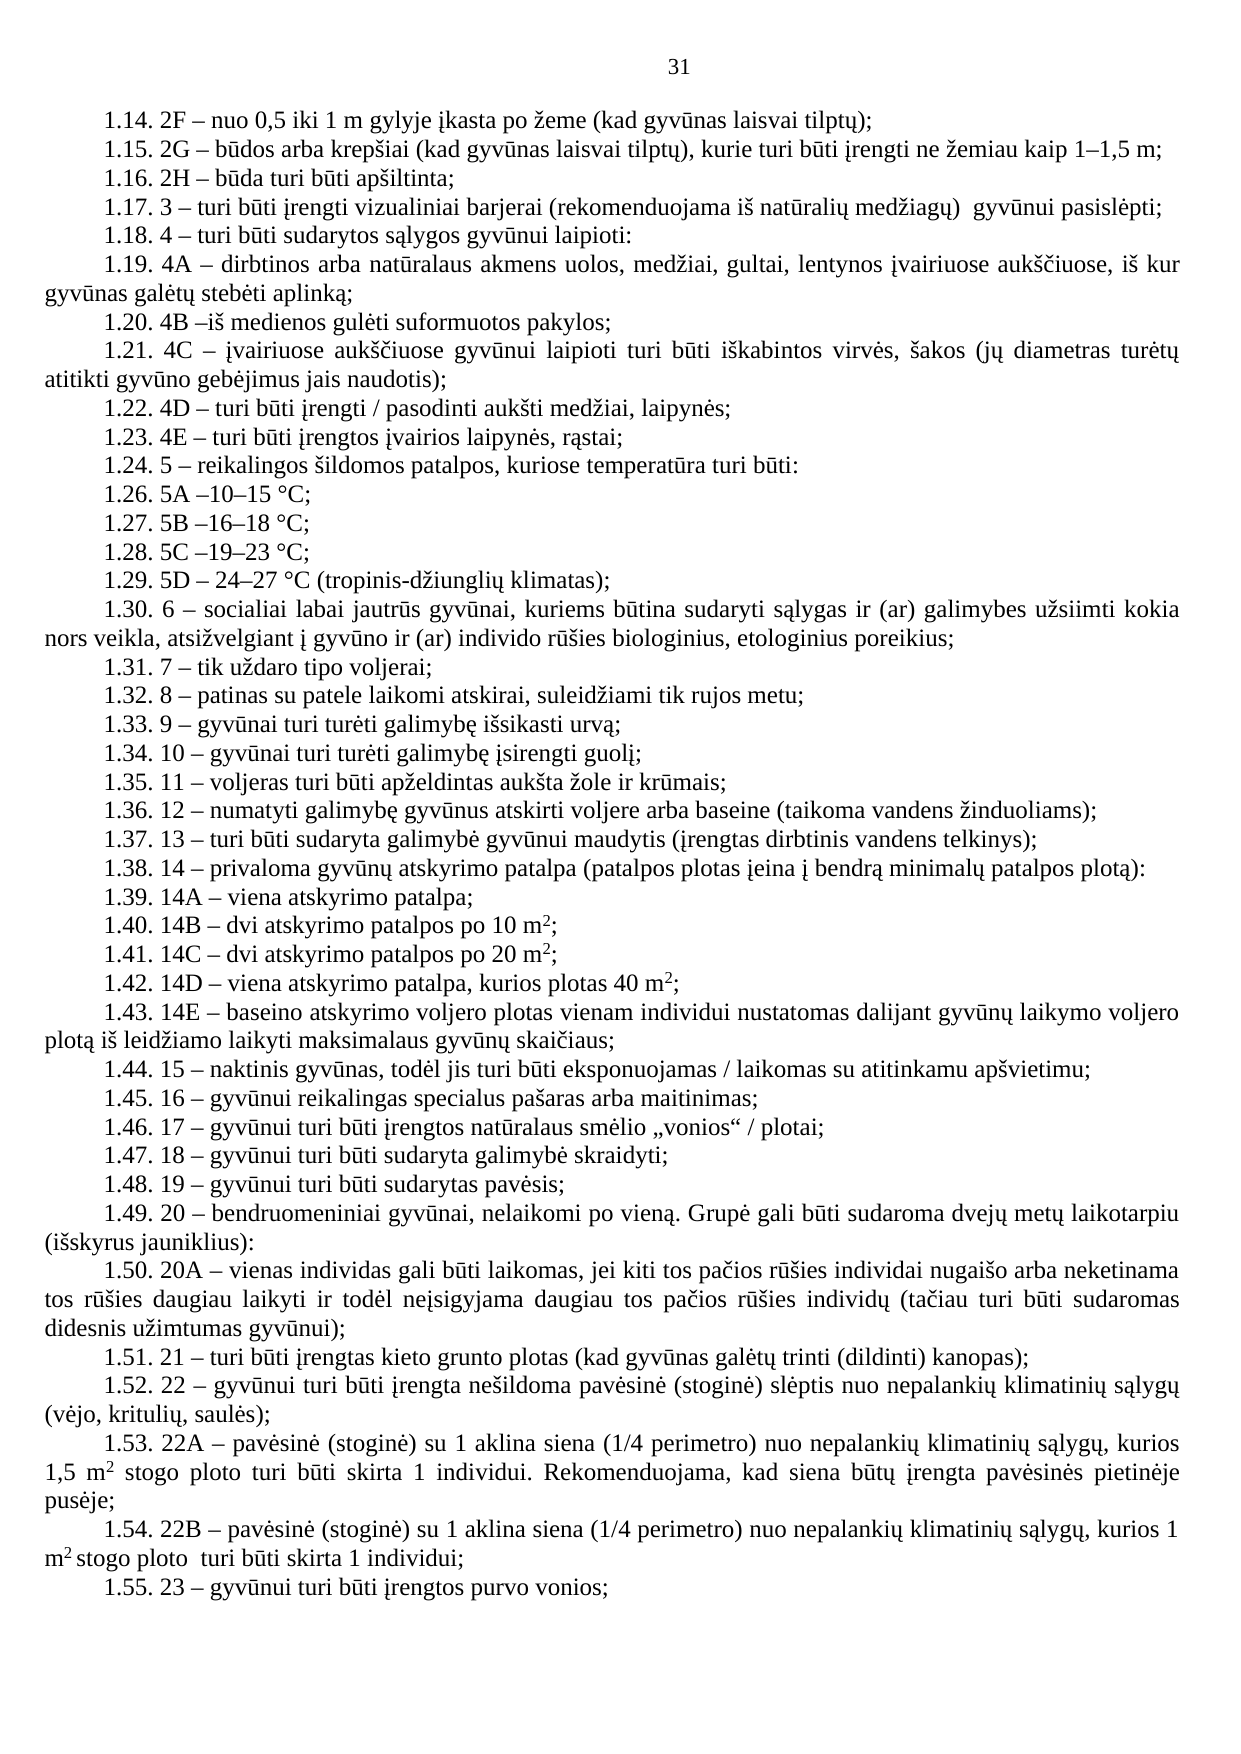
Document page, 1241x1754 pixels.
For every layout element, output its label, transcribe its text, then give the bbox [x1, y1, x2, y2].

text 1.41. 14C – dvi atskyrimo patalpos po 20 m2; [44, 939, 1181, 968]
text 1.38. 14 – privaloma gyvūnų atskyrimo patalpa (patalpos plotas įeina į bendrą minimalų patalpos plotą): [44, 853, 1181, 882]
text 1.33. 9 – gyvūnai turi turėti galimybę išsikasti urvą; [44, 709, 1181, 738]
text 1.16. 2H – būda turi būti apšiltinta; [44, 163, 1181, 192]
text 1.47. 18 – gyvūnui turi būti sudaryta galimybė skraidyti; [44, 1141, 1181, 1169]
text 1.29. 5D – 24–27 °C (tropinis-džiunglių klimatas); [44, 566, 1181, 594]
text 1.46. 17 – gyvūnui turi būti įrengtos natūralaus smėlio „vonios“ / plotai; [44, 1112, 1181, 1141]
text 1.36. 12 – numatyti galimybę gyvūnus atskirti voljere arba baseine (taikoma vandens žinduoliams); [44, 796, 1181, 824]
text 1.19. 4A – dirbtinos arba natūralaus akmens uolos, medžiai, gultai, lentynos įvairiuose aukščiuose, iš kur gyvūnas galėtų stebėti aplinką; [44, 249, 1181, 307]
text 1.24. 5 – reikalingos šildomos patalpos, kuriose temperatūra turi būti: [44, 451, 1181, 479]
text 1.39. 14A – viena atskyrimo patalpa; [44, 882, 1181, 911]
text 1.34. 10 – gyvūnai turi turėti galimybę įsirengti guolį; [44, 738, 1181, 767]
text 1.52. 22 – gyvūnui turi būti įrengta nešildoma pavėsinė (stoginė) slėptis nuo nepalankių klimatinių sąlygų (vėjo, kritulių, saulės); [44, 1371, 1181, 1428]
text 1.15. 2G – būdos arba krepšiai (kad gyvūnas laisvai tilptų), kurie turi būti įrengti ne žemiau kaip 1–1,5 m; [44, 134, 1181, 163]
text 1.17. 3 – turi būti įrengti vizualiniai barjerai (rekomenduojama iš natūralių medžiagų) gyvūnui pasislėpti; [44, 192, 1181, 221]
text 1.55. 23 – gyvūnui turi būti įrengtos purvo vonios; [44, 1572, 1181, 1601]
text 1.23. 4E – turi būti įrengtos įvairios laipynės, rąstai; [44, 422, 1181, 451]
text 1.54. 22B – pavėsinė (stoginė) su 1 aklina siena (1/4 perimetro) nuo nepalankių klimatinių sąlygų, kurios 1 m2 stogo ploto turi būti skirta 1 individui; [44, 1514, 1181, 1572]
text 1.35. 11 – voljeras turi būti apželdintas aukšta žole ir krūmais; [44, 767, 1181, 796]
text 1.44. 15 – naktinis gyvūnas, todėl jis turi būti eksponuojamas / laikomas su atitinkamu apšvietimu; [44, 1054, 1181, 1083]
text 1.18. 4 – turi būti sudarytos sąlygos gyvūnui laipioti: [44, 221, 1181, 249]
text 1.21. 4C – įvairiuose aukščiuose gyvūnui laipioti turi būti iškabintos virvės, šakos (jų diametras turėtų atitikti gyvūno gebėjimus jais naudotis); [44, 336, 1181, 393]
text 1.30. 6 – socialiai labai jautrūs gyvūnai, kuriems būtina sudaryti sąlygas ir (ar) galimybes užsiimti kokia nors veikla, atsižvelgiant į gyvūno ir (ar) individo rūšies biologinius, etologinius poreikius; [44, 594, 1181, 652]
text 1.49. 20 – bendruomeniniai gyvūnai, nelaikomi po vieną. Grupė gali būti sudaroma dvejų metų laikotarpiu (išskyrus jauniklius): [44, 1198, 1181, 1256]
text 1.20. 4B –iš medienos gulėti suformuotos pakylos; [44, 307, 1181, 336]
text 1.43. 14E – baseino atskyrimo voljero plotas vienam individui nustatomas dalijant gyvūnų laikymo voljero plotą iš leidžiamo laikyti maksimalaus gyvūnų skaičiaus; [44, 997, 1181, 1054]
text 1.51. 21 – turi būti įrengtas kieto grunto plotas (kad gyvūnas galėtų trinti (dildinti) kanopas); [44, 1342, 1181, 1371]
text 1.45. 16 – gyvūnui reikalingas specialus pašaras arba maitinimas; [44, 1083, 1181, 1112]
text 1.22. 4D – turi būti įrengti / pasodinti aukšti medžiai, laipynės; [44, 393, 1181, 422]
text 1.40. 14B – dvi atskyrimo patalpos po 10 m2; [44, 911, 1181, 939]
text 1.32. 8 – patinas su patele laikomi atskirai, suleidžiami tik rujos metu; [44, 681, 1181, 709]
text 1.53. 22A – pavėsinė (stoginė) su 1 aklina siena (1/4 perimetro) nuo nepalankių klimatinių sąlygų, kurios 1,5 m2 stogo ploto turi būti skirta 1 individui. Rekomenduojama, kad siena būtų įrengta pavėsinės pietinėje pusėje; [44, 1428, 1181, 1514]
text 1.27. 5B –16–18 °C; [44, 508, 1181, 537]
text 1.28. 5C –19–23 °C; [44, 537, 1181, 566]
text 1.26. 5A –10–15 °C; [44, 479, 1181, 508]
text 1.50. 20A – vienas individas gali būti laikomas, jei kiti tos pačios rūšies individai nugaišo arba neketinama tos rūšies daugiau laikyti ir todėl neįsigyjama daugiau tos pačios rūšies individų (tačiau turi būti sudaromas didesnis užimtumas gyvūnui); [44, 1256, 1181, 1342]
text 1.42. 14D – viena atskyrimo patalpa, kurios plotas 40 m2; [44, 968, 1181, 997]
text 1.37. 13 – turi būti sudaryta galimybė gyvūnui maudytis (įrengtas dirbtinis vandens telkinys); [44, 824, 1181, 853]
text 1.31. 7 – tik uždaro tipo voljerai; [44, 652, 1181, 681]
text 1.14. 2F – nuo 0,5 iki 1 m gylyje įkasta po žeme (kad gyvūnas laisvai tilptų); [44, 106, 1181, 134]
text 1.48. 19 – gyvūnui turi būti sudarytas pavėsis; [44, 1169, 1181, 1198]
